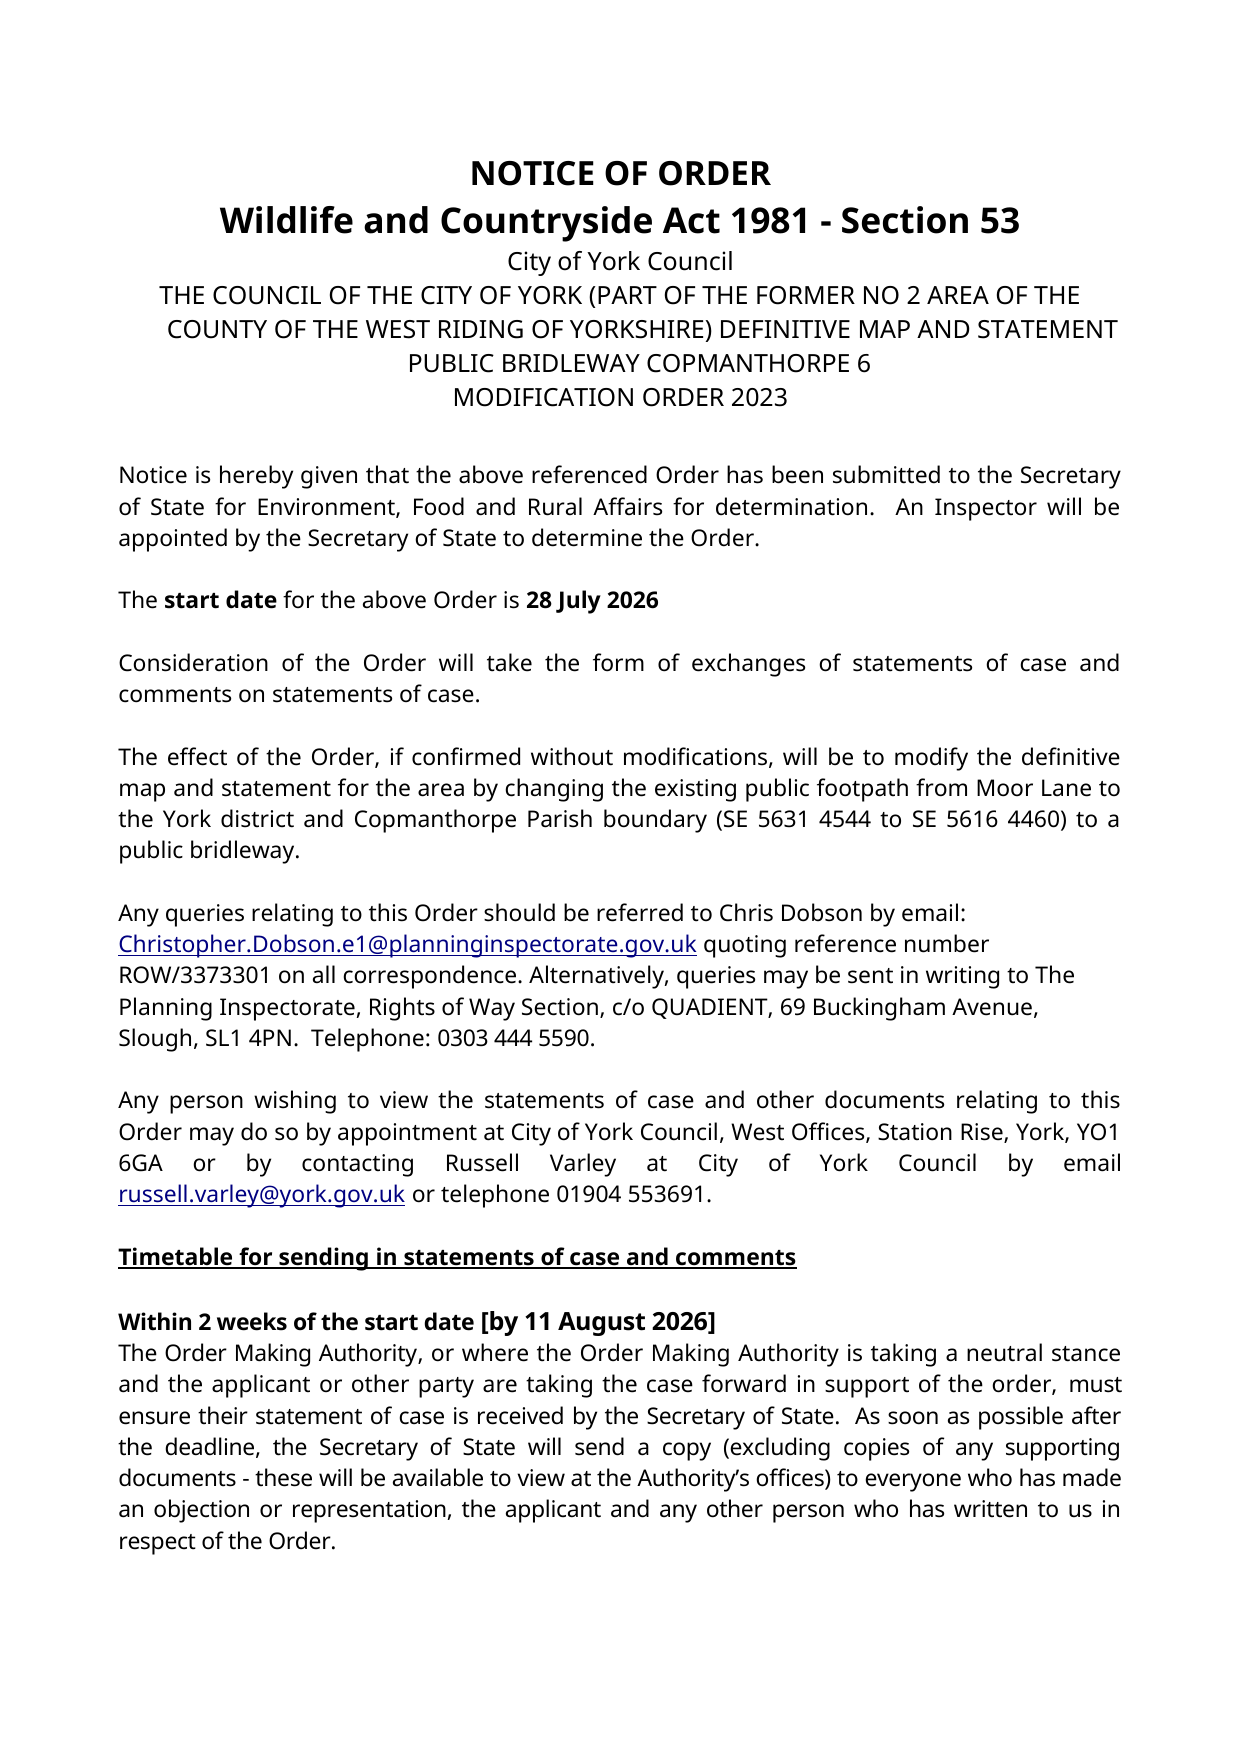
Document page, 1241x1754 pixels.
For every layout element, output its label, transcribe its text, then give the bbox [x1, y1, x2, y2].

text City of York Council [118, 244, 1122, 278]
text THE COUNCIL OF THE CITY OF YORK (PART OF THE FORMER NO 2 AREA OF THE COUNTY OF THE WEST RIDING OF YORKSHIRE) DEFINITIVE MAP AND STATEMENT PUBLIC BRIDLEWAY COPMANTHORPE 6 [118, 278, 1122, 380]
text Consideration of the Order will take the form of exchanges of statements of case and comments on statements of case. [118, 647, 1122, 709]
text Any person wishing to view the statements of case and other documents relating to this Order may do so by appointment at City of York Council, West Offices, Station Rise, York, YO1 6GA or by contacting Russell Varley at City of York Council by email russell.varley@york.gov.uk or telephone 01904 553691. [118, 1084, 1122, 1209]
text Within 2 weeks of the start date [by 11 August 2026] [118, 1303, 1122, 1337]
text Notice is hereby given that the above referenced Order has been submitted to the Secretary of State for Environment, Food and Rural Affairs for determination. An Inspector will be appointed by the Secretary of State to determine the Order. [118, 459, 1122, 553]
text Any queries relating to this Order should be referred to Chris Dobson by email: Christopher.Dobson.e1@planninginspectorate.gov.uk quoting reference number ROW/3373301 on all correspondence. Alternatively, queries may be sent in writing to The Planning Inspectorate, Rights of Way Section, c/o QUADIENT, 69 Buckingham Avenue, Slough, SL1 4PN. Telephone: 0303 444 5590. [118, 897, 1122, 1053]
text NOTICE OF ORDER [118, 150, 1122, 195]
text MODIFICATION ORDER 2023 [118, 380, 1122, 414]
text Timetable for sending in statements of case and comments [118, 1241, 1122, 1272]
text The start date for the above Order is 28 July 2026 [118, 584, 1122, 616]
text The effect of the Order, if confirmed without modifications, will be to modify the definitive map and statement for the area by changing the existing public footpath from Moor Lane to the York district and Copmanthorpe Parish boundary (SE 5631 4544 to SE 5616 4460) to a public bridleway. [118, 741, 1122, 866]
text Wildlife and Countryside Act 1981 - Section 53 [118, 195, 1122, 244]
text The Order Making Authority, or where the Order Making Authority is taking a neutral stance and the applicant or other party are taking the case forward in support of the order, must ensure their statement of case is received by the Secretary of State. As soon as possible after the deadline, the Secretary of State will send a copy (excluding copies of any supporting documents - these will be available to view at the Authority’s offices) to everyone who has made an objection or representation, the applicant and any other person who has written to us in respect of the Order. [118, 1337, 1122, 1556]
